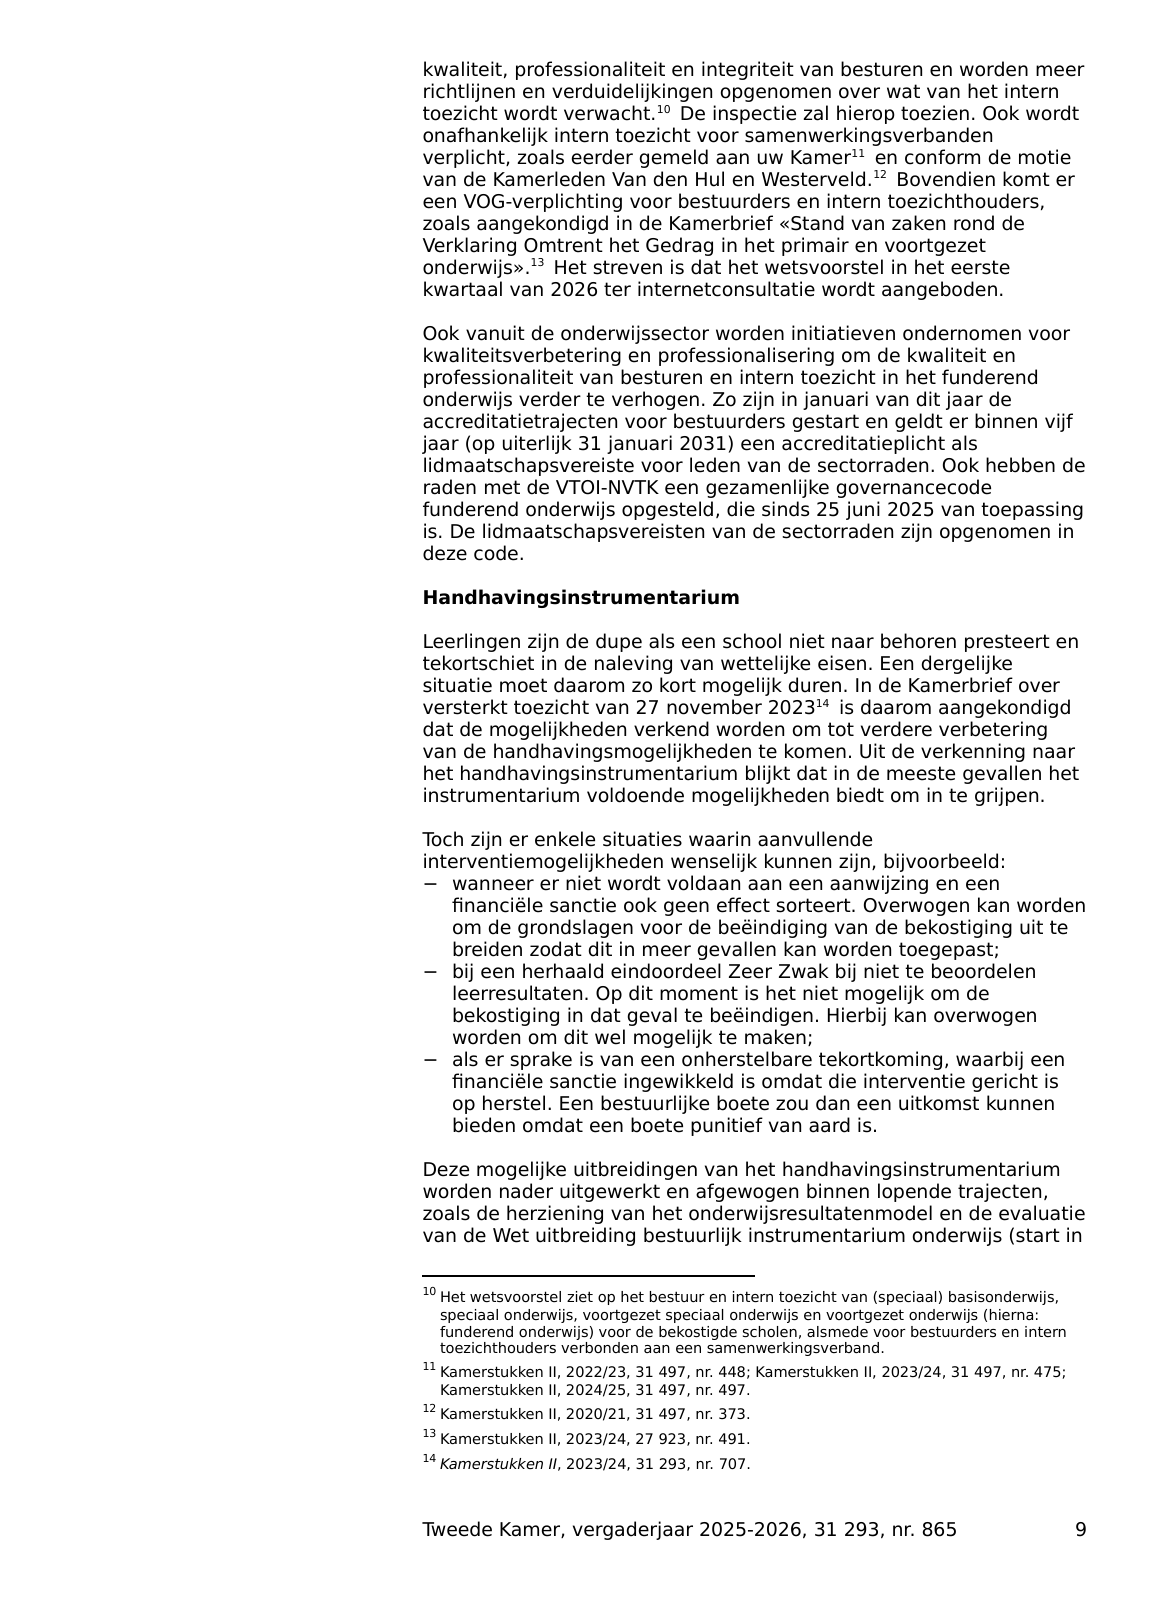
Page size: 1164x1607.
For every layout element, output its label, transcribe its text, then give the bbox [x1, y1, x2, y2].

text Leerlingen zijn de dupe als een school niet naar behoren presteert en tekortschiet in de naleving van wettelijke eisen. Een dergelijke situatie moet daarom zo kort mogelijk duren. In de Kamerbrief over versterkt toezicht van 27 november 2023 is daarom aangekondigd dat de mogelijkheden verkend worden om tot verdere verbetering van de handhavingsmogelijkheden te komen. Uit de verkenning naar het handhavingsinstrumentarium blijkt dat in de meeste gevallen het instrumentarium voldoende mogelijkheden biedt om in te grijpen. [422, 631, 1087, 807]
text Ook vanuit de onderwijssector worden initiatieven ondernomen voor kwaliteitsverbetering en professionalisering om de kwaliteit en professionaliteit van besturen en intern toezicht in het funderend onderwijs verder te verhogen. Zo zijn in januari van dit jaar de accreditatietrajecten voor bestuurders gestart en geldt er binnen vijf jaar (op uiterlijk 31 januari 2031) een accreditatieplicht als lidmaatschapsvereiste voor leden van de sectorraden. Ook hebben de raden met de VTOI-NVTK een gezamenlijke governancecode funderend onderwijs opgesteld, die sinds 25 juni 2025 van toepassing is. De lidmaatschapsvereisten van de sectorraden zijn opgenomen in deze code. [422, 323, 1087, 565]
text − wanneer er niet wordt voldaan aan een aanwijzing en een financiële sanctie ook geen effect sorteert. Overwogen kan worden om de grondslagen voor de beëindiging van de bekostiging uit te breiden zodat dit in meer gevallen kan worden toegepast; [422, 873, 1087, 961]
text Kamerstukken II, 2023/24, 31 293, nr. 707. [422, 1452, 1087, 1474]
text Het wetsvoorstel ziet op het bestuur en intern toezicht van (speciaal) basisonderwijs, speciaal onderwijs, voortgezet speciaal onderwijs en voortgezet onderwijs (hierna: funderend onderwijs) voor de bekostigde scholen, alsmede voor bestuurders en intern toezichthouders verbonden aan een samenwerkingsverband. [422, 1285, 1087, 1357]
text Kamerstukken II, 2020/21, 31 497, nr. 373. [422, 1402, 1087, 1424]
text Kamerstukken II, 2023/24, 27 923, nr. 491. [422, 1427, 1087, 1449]
text kwaliteit, professionaliteit en integriteit van besturen en worden meer richtlijnen en verduidelijkingen opgenomen over wat van het intern toezicht wordt verwacht. De inspectie zal hierop toezien. Ook wordt onafhankelijk intern toezicht voor samenwerkingsverbanden verplicht, zoals eerder gemeld aan uw Kamer en conform de motie van de Kamerleden Van den Hul en Westerveld. Bovendien komt er een VOG-verplichting voor bestuurders en intern toezichthouders, zoals aangekondigd in de Kamerbrief «Stand van zaken rond de Verklaring Omtrent het Gedrag in het primair en voortgezet onderwijs». Het streven is dat het wetsvoorstel in het eerste kwartaal van 2026 ter internetconsultatie wordt aangeboden. [422, 59, 1087, 301]
text − als er sprake is van een onherstelbare tekortkoming, waarbij een financiële sanctie ingewikkeld is omdat die interventie gericht is op herstel. Een bestuurlijke boete zou dan een uitkomst kunnen bieden omdat een boete punitief van aard is. [422, 1049, 1087, 1137]
subtitle Handhavingsinstrumentarium [422, 587, 1087, 609]
text Deze mogelijke uitbreidingen van het handhavingsinstrumentarium worden nader uitgewerkt en afgewogen binnen lopende trajecten, zoals de herziening van het onderwijsresultatenmodel en de evaluatie van de Wet uitbreiding bestuurlijk instrumentarium onderwijs (start in [422, 1159, 1087, 1247]
text Toch zijn er enkele situaties waarin aanvullende interventiemogelijkheden wenselijk kunnen zijn, bijvoorbeeld: [422, 829, 1087, 873]
text Kamerstukken II, 2022/23, 31 497, nr. 448; Kamerstukken II, 2023/24, 31 497, nr. 475; Kamerstukken II, 2024/25, 31 497, nr. 497. [422, 1360, 1087, 1399]
text − bij een herhaald eindoordeel Zeer Zwak bij niet te beoordelen leerresultaten. Op dit moment is het niet mogelijk om de bekostiging in dat geval te beëindigen. Hierbij kan overwogen worden om dit wel mogelijk te maken; [422, 961, 1087, 1049]
